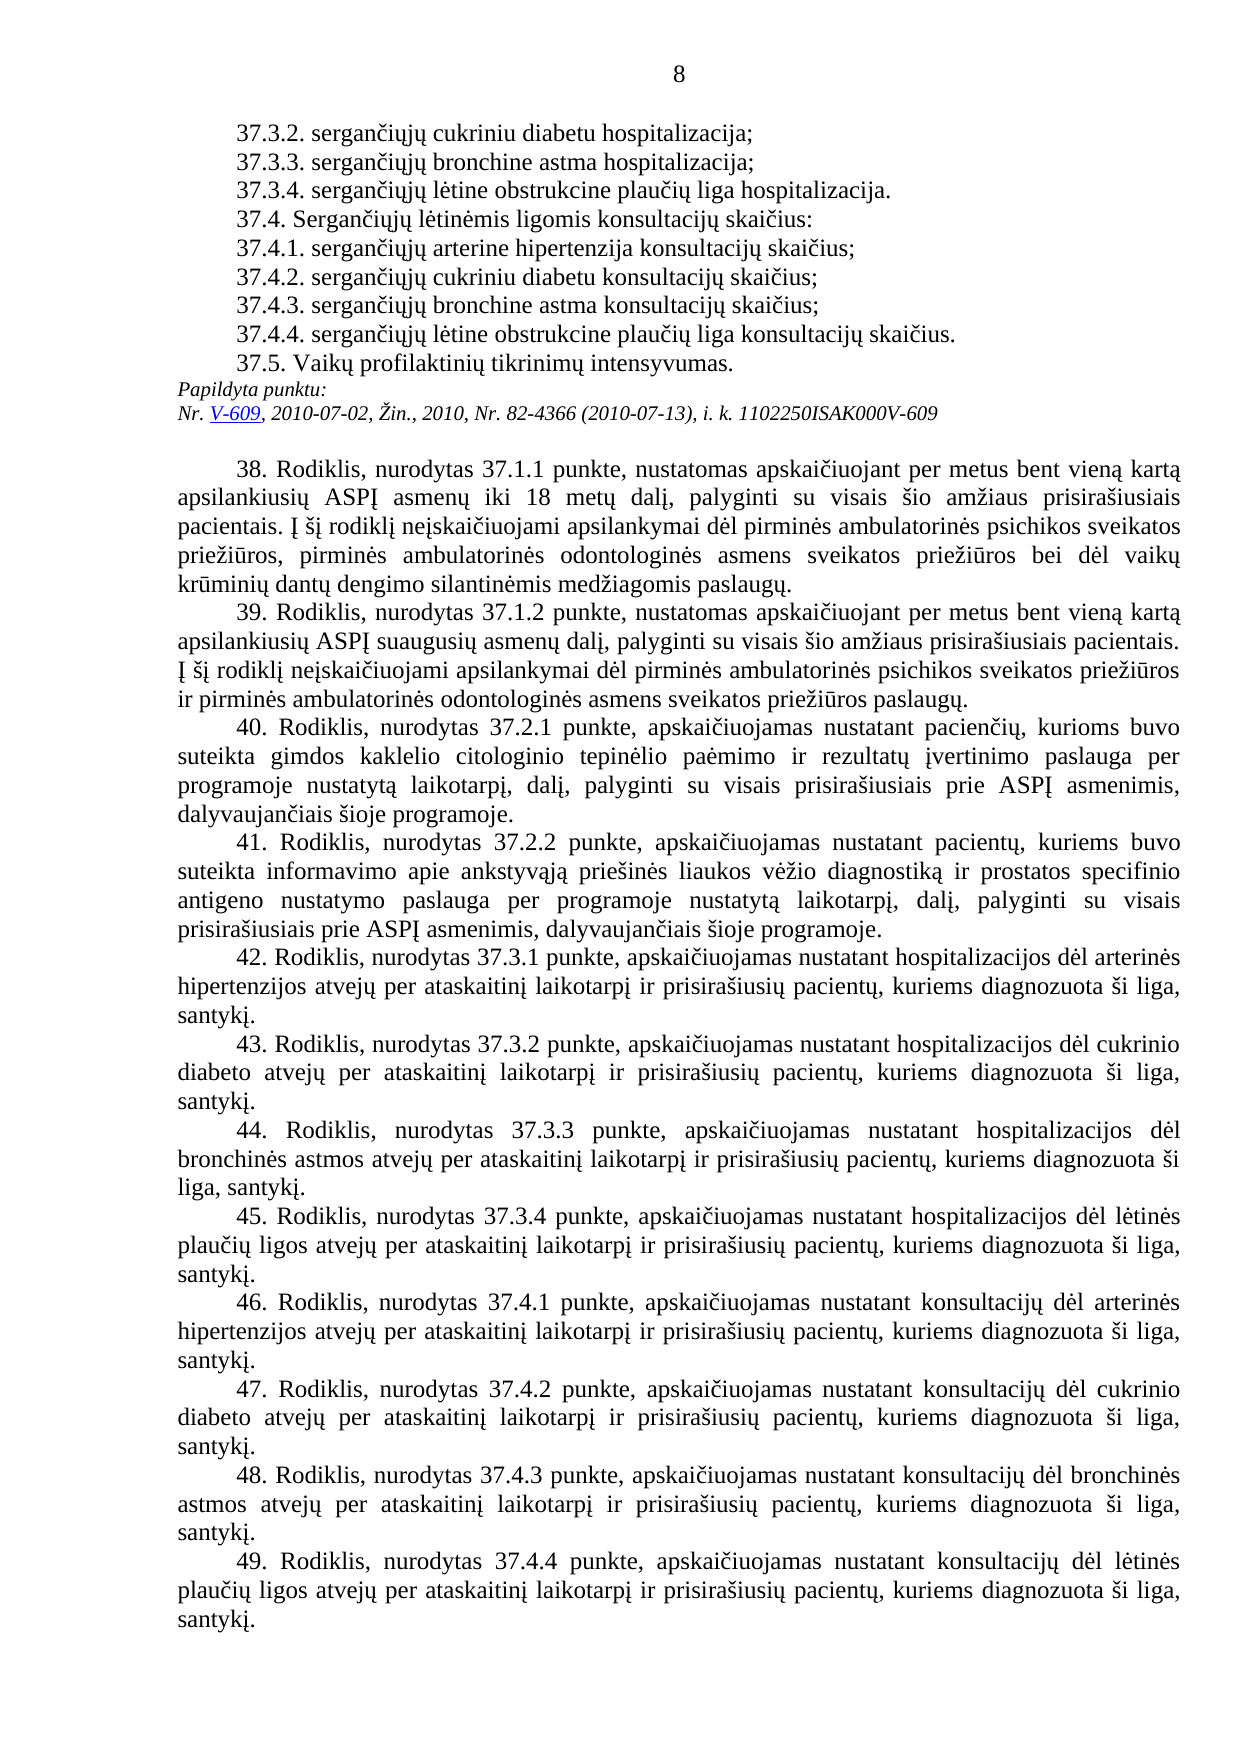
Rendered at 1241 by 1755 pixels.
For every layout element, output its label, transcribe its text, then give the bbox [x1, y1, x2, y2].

text 40. Rodiklis, nurodytas 37.2.1 punkte, apskaičiuojamas nustatant pacienčių, kurioms buvo suteikta gimdos kaklelio citologinio tepinėlio paėmimo ir rezultatų įvertinimo paslauga per programoje nustatytą laikotarpį, dalį, palyginti su visais prisirašiusiais prie ASPĮ asmenimis, dalyvaujančiais šioje programoje. [177, 712, 1181, 827]
text Nr. V-609, 2010-07-02, Žin., 2010, Nr. 82-4366 (2010-07-13), i. k. 1102250ISAK000V-609 [177, 401, 1181, 425]
text 37.4.1. sergančiųjų arterine hipertenzija konsultacijų skaičius; [177, 233, 1181, 262]
text 41. Rodiklis, nurodytas 37.2.2 punkte, apskaičiuojamas nustatant pacientų, kuriems buvo suteikta informavimo apie ankstyvąją priešinės liaukos vėžio diagnostiką ir prostatos specifinio antigeno nustatymo paslauga per programoje nustatytą laikotarpį, dalį, palyginti su visais prisirašiusiais prie ASPĮ asmenimis, dalyvaujančiais šioje programoje. [177, 827, 1181, 942]
text 48. Rodiklis, nurodytas 37.4.3 punkte, apskaičiuojamas nustatant konsultacijų dėl bronchinės astmos atvejų per ataskaitinį laikotarpį ir prisirašiusių pacientų, kuriems diagnozuota ši liga, santykį. [177, 1460, 1181, 1546]
text 37.5. Vaikų profilaktinių tikrinimų intensyvumas. [177, 348, 1181, 377]
text 43. Rodiklis, nurodytas 37.3.2 punkte, apskaičiuojamas nustatant hospitalizacijos dėl cukrinio diabeto atvejų per ataskaitinį laikotarpį ir prisirašiusių pacientų, kuriems diagnozuota ši liga, santykį. [177, 1029, 1181, 1115]
text 44. Rodiklis, nurodytas 37.3.3 punkte, apskaičiuojamas nustatant hospitalizacijos dėl bronchinės astmos atvejų per ataskaitinį laikotarpį ir prisirašiusių pacientų, kuriems diagnozuota ši liga, santykį. [177, 1115, 1181, 1201]
text 37.3.3. sergančiųjų bronchine astma hospitalizacija; [177, 147, 1181, 176]
text 37.4.2. sergančiųjų cukriniu diabetu konsultacijų skaičius; [177, 262, 1181, 291]
text 37.3.2. sergančiųjų cukriniu diabetu hospitalizacija; [177, 118, 1181, 147]
text 45. Rodiklis, nurodytas 37.3.4 punkte, apskaičiuojamas nustatant hospitalizacijos dėl lėtinės plaučių ligos atvejų per ataskaitinį laikotarpį ir prisirašiusių pacientų, kuriems diagnozuota ši liga, santykį. [177, 1201, 1181, 1287]
text Papildyta punktu: [177, 377, 1181, 401]
text 38. Rodiklis, nurodytas 37.1.1 punkte, nustatomas apskaičiuojant per metus bent vieną kartą apsilankiusių ASPĮ asmenų iki 18 metų dalį, palyginti su visais šio amžiaus prisirašiusiais pacientais. Į šį rodiklį neįskaičiuojami apsilankymai dėl pirminės ambulatorinės psichikos sveikatos priežiūros, pirminės ambulatorinės odontologinės asmens sveikatos priežiūros bei dėl vaikų krūminių dantų dengimo silantinėmis medžiagomis paslaugų. [177, 454, 1181, 597]
text 49. Rodiklis, nurodytas 37.4.4 punkte, apskaičiuojamas nustatant konsultacijų dėl lėtinės plaučių ligos atvejų per ataskaitinį laikotarpį ir prisirašiusių pacientų, kuriems diagnozuota ši liga, santykį. [177, 1546, 1181, 1632]
text 47. Rodiklis, nurodytas 37.4.2 punkte, apskaičiuojamas nustatant konsultacijų dėl cukrinio diabeto atvejų per ataskaitinį laikotarpį ir prisirašiusių pacientų, kuriems diagnozuota ši liga, santykį. [177, 1374, 1181, 1460]
text 37.4.3. sergančiųjų bronchine astma konsultacijų skaičius; [177, 291, 1181, 319]
text 37.3.4. sergančiųjų lėtine obstrukcine plaučių liga hospitalizacija. [177, 176, 1181, 204]
text 37.4. Sergančiųjų lėtinėmis ligomis konsultacijų skaičius: [177, 204, 1181, 233]
text 37.4.4. sergančiųjų lėtine obstrukcine plaučių liga konsultacijų skaičius. [177, 319, 1181, 348]
text 39. Rodiklis, nurodytas 37.1.2 punkte, nustatomas apskaičiuojant per metus bent vieną kartą apsilankiusių ASPĮ suaugusių asmenų dalį, palyginti su visais šio amžiaus prisirašiusiais pacientais. Į šį rodiklį neįskaičiuojami apsilankymai dėl pirminės ambulatorinės psichikos sveikatos priežiūros ir pirminės ambulatorinės odontologinės asmens sveikatos priežiūros paslaugų. [177, 597, 1181, 712]
text 42. Rodiklis, nurodytas 37.3.1 punkte, apskaičiuojamas nustatant hospitalizacijos dėl arterinės hipertenzijos atvejų per ataskaitinį laikotarpį ir prisirašiusių pacientų, kuriems diagnozuota ši liga, santykį. [177, 942, 1181, 1029]
text 46. Rodiklis, nurodytas 37.4.1 punkte, apskaičiuojamas nustatant konsultacijų dėl arterinės hipertenzijos atvejų per ataskaitinį laikotarpį ir prisirašiusių pacientų, kuriems diagnozuota ši liga, santykį. [177, 1287, 1181, 1374]
